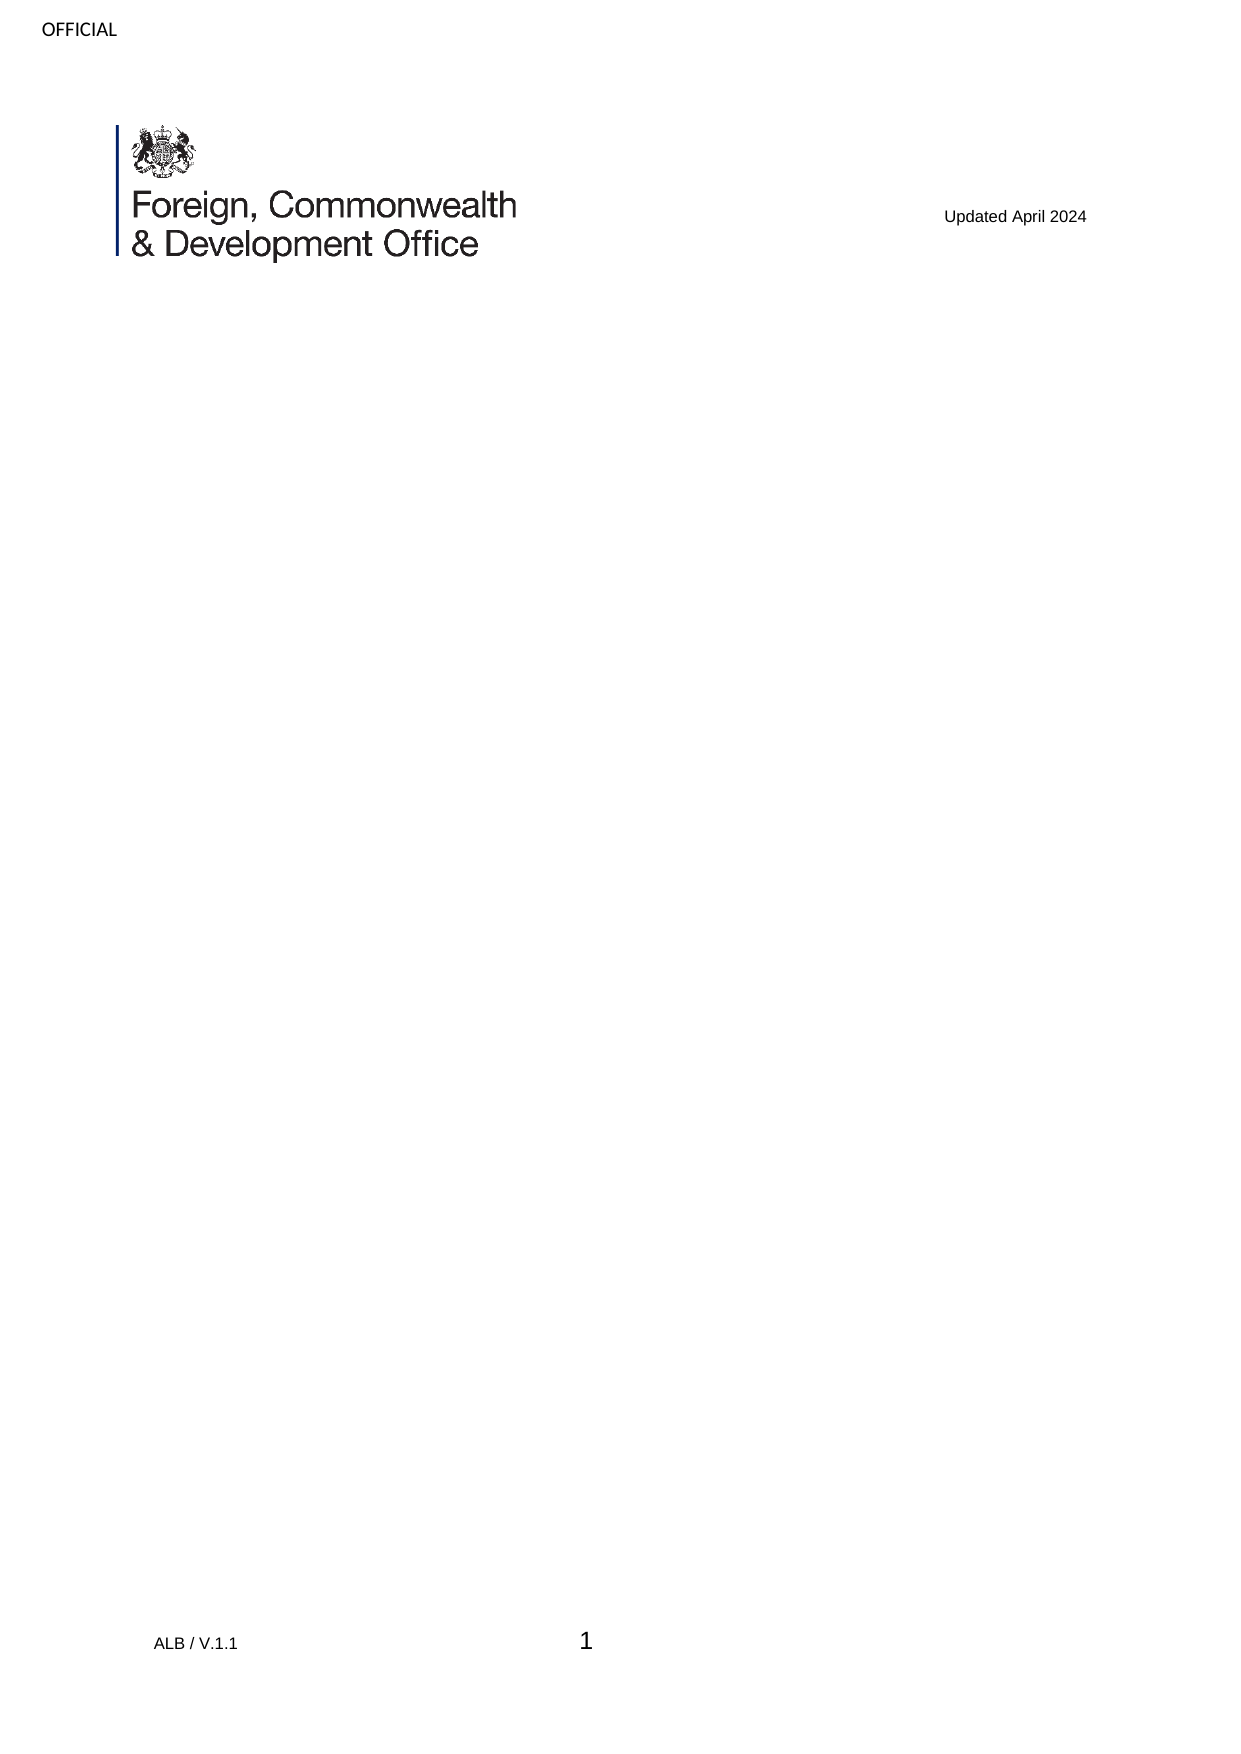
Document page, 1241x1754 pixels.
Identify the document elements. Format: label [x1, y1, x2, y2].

picture [115, 125, 518, 263]
